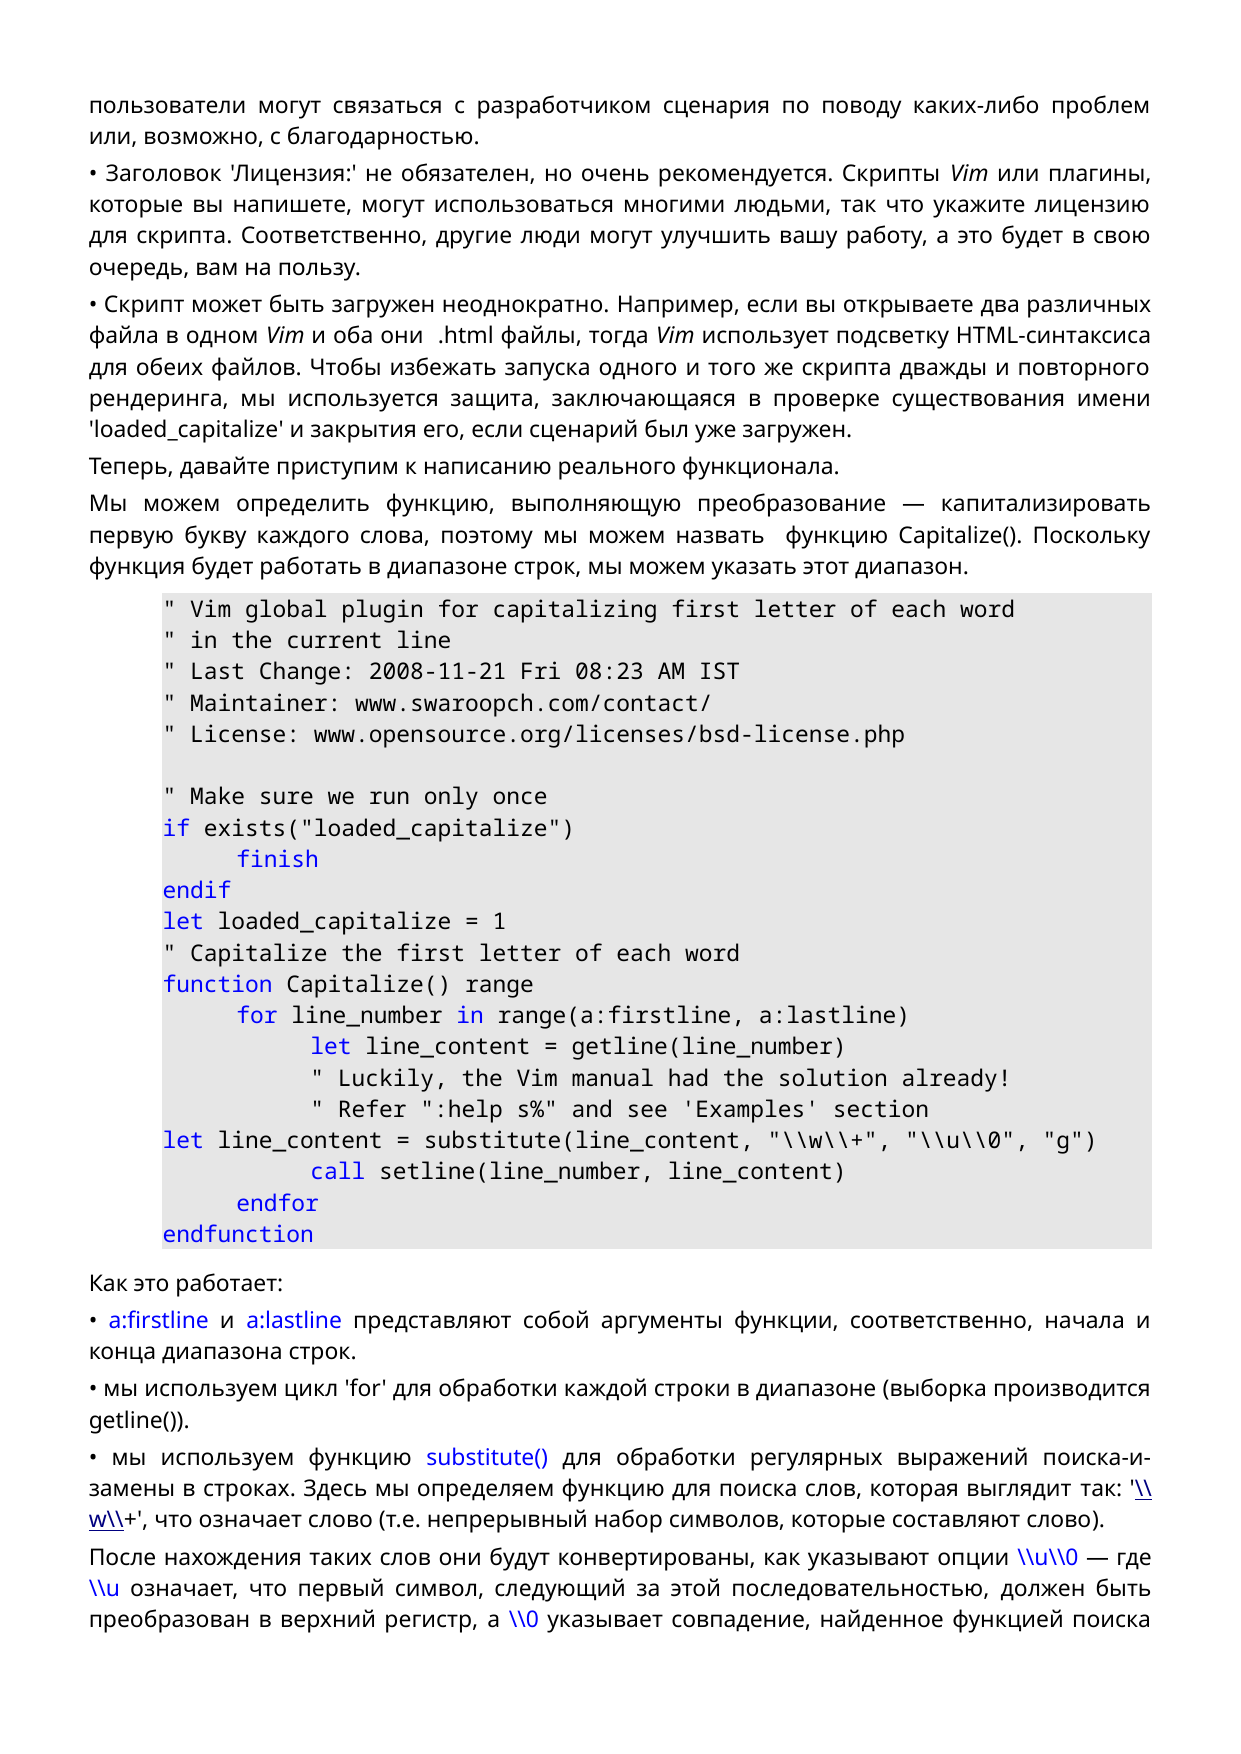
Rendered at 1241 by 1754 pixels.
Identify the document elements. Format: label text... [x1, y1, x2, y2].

text " Capitalize the first letter of each word [162, 937, 1152, 968]
text Мы можем определить функцию, выполняющую преобразование — капитализировать первую букву каждого слова, поэтому мы можем назвать функцию Capitalize(). Поскольку функция будет работать в диапазоне строк, мы можем указать этот диапазон. [88, 487, 1152, 581]
text endfor [162, 1187, 1152, 1218]
text " Maintainer: www.swaroopch.com/contact/ [162, 687, 1152, 718]
text Как это работает: [88, 1267, 1152, 1298]
text function Capitalize() range [162, 968, 1152, 999]
text for line_number in range(a:firstline, a:lastline) [162, 999, 1152, 1030]
text let loaded_capitalize = 1 [162, 905, 1152, 937]
text " in the current line [162, 624, 1152, 655]
text " Refer ":help s%" and see 'Examples' section [162, 1093, 1152, 1124]
text let line_content = getline(line_number) [162, 1030, 1152, 1062]
text После нахождения таких слов они будут конвертированы, как указывают опции \\u\\0 — где \\u означает, что первый символ, следующий за этой последовательностью, должен быть преобразован в верхний регистр, а \\0 указывает совпадение, найденное функцией поиска [88, 1541, 1152, 1634]
text Теперь, давайте приступим к написанию реального функционала. [88, 450, 1152, 481]
text finish [162, 843, 1152, 874]
text " Vim global plugin for capitalizing first letter of each word [162, 593, 1152, 624]
text endfunction [162, 1218, 1152, 1249]
text • Скрипт может быть загружен неоднократно. Например, если вы открываете два различных файла в одном Vim и оба они .html файлы, тогда Vim использует подсветку HTML-синтаксиса для обеих файлов. Чтобы избежать запуска одного и того же скрипта дважды и повторного рендеринга, мы используется защита, заключающаяся в проверке существования имени 'loaded_capitalize' и закрытия его, если сценарий был уже загружен. [88, 288, 1152, 444]
text " Last Change: 2008-11-21 Fri 08:23 AM IST [162, 655, 1152, 687]
text let line_content = substitute(line_content, "\\w\\+", "\\u\\0", "g") [162, 1124, 1152, 1155]
text call setline(line_number, line_content) [162, 1155, 1152, 1187]
text " Luckily, the Vim manual had the solution already! [162, 1062, 1152, 1093]
text if exists("loaded_capitalize") [162, 812, 1152, 843]
text • мы используем цикл 'for' для обработки каждой строки в диапазоне (выборка производится getline()). [88, 1372, 1152, 1435]
text • a:firstline и a:lastline представляют собой аргументы функции, соответственно, начала и конца диапазона строк. [88, 1304, 1152, 1366]
text • Заголовок 'Лицензия:' не обязателен, но очень рекомендуется. Скрипты Vim или плагины, которые вы напишете, могут использоваться многими людьми, так что укажите лицензию для скрипта. Соответственно, другие люди могут улучшить вашу работу, а это будет в свою очередь, вам на пользу. [88, 157, 1152, 282]
text " Make sure we run only once [162, 780, 1152, 812]
text • мы используем функцию substitute() для обработки регулярных выражений поиска-и-замены в строках. Здесь мы определяем функцию для поиска слов, которая выглядит так: '\\w\\+', что означает слово (т.е. непрерывный набор символов, которые составляют слово). [88, 1441, 1152, 1534]
text " License: www.opensource.org/licenses/bsd-license.php [162, 718, 1152, 749]
text endif [162, 874, 1152, 905]
text пользователи могут связаться с разработчиком сценария по поводу каких-либо проблем или, возможно, с благодарностью. [88, 88, 1152, 151]
